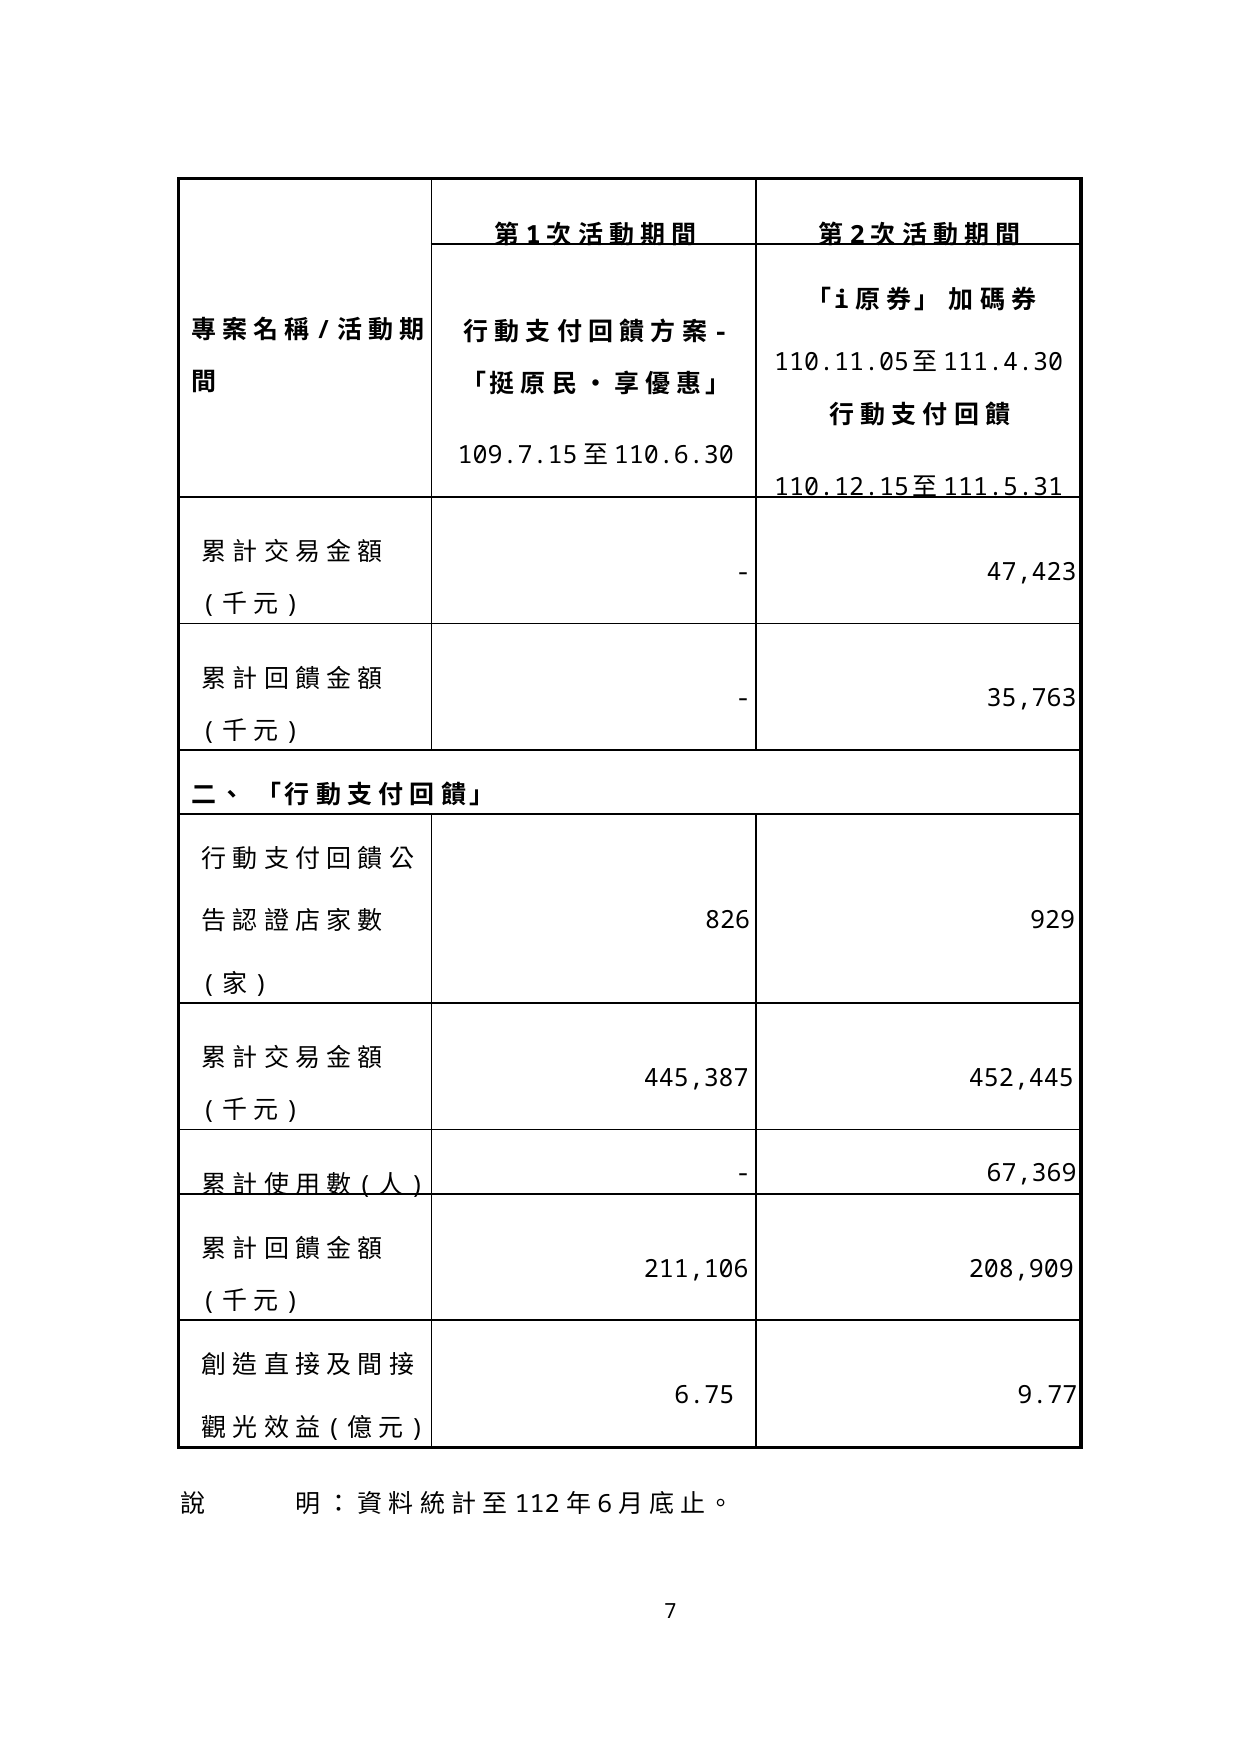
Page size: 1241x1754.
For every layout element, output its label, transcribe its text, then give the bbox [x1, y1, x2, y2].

table_cell 9.77 [757, 1321, 1079, 1446]
table_cell 452,445 [757, 1004, 1079, 1129]
table_cell 行動支付回饋公告認證店家數(家) [180, 815, 431, 1002]
table_cell 累計使用數(人) [180, 1130, 431, 1193]
table_cell - [432, 498, 755, 622]
table_cell 208,909 [757, 1195, 1079, 1319]
table_cell 826 [432, 815, 755, 1002]
table_cell 「i原券」加碼券 110.11.05至111.4.30 行動支付回饋 110.12.15至111.5.31 [757, 245, 1079, 496]
table_header 第1次活動期間 [432, 180, 755, 243]
table_cell 445,387 [432, 1004, 755, 1129]
table_header 專案名稱/活動期間 [180, 180, 431, 496]
table_cell 累計交易金額(千元) [180, 498, 431, 622]
table_cell 47,423 [757, 498, 1079, 622]
table_cell 累計交易金額(千元) [180, 1004, 431, 1129]
table_cell - [432, 1130, 755, 1193]
table_cell 6.75 [432, 1321, 755, 1446]
table_cell 二、「行動支付回饋」 [180, 751, 1079, 813]
table_cell 35,763 [757, 624, 1079, 749]
table_cell 行動支付回饋方案-「挺原民•享優惠」 109.7.15至110.6.30 [432, 245, 755, 496]
table_header 第2次活動期間 [757, 180, 1079, 243]
table_cell 累計回饋金額(千元) [180, 624, 431, 749]
table_cell 929 [757, 815, 1079, 1002]
table_cell 創造直接及間接觀光效益(億元) [180, 1321, 431, 1446]
text 說 明：資料統計至112年6月底止。 [172, 1449, 1096, 1512]
table_cell 67,369 [757, 1130, 1079, 1193]
table_cell - [432, 624, 755, 749]
table_cell 累計回饋金額(千元) [180, 1195, 431, 1319]
table_cell 211,106 [432, 1195, 755, 1319]
